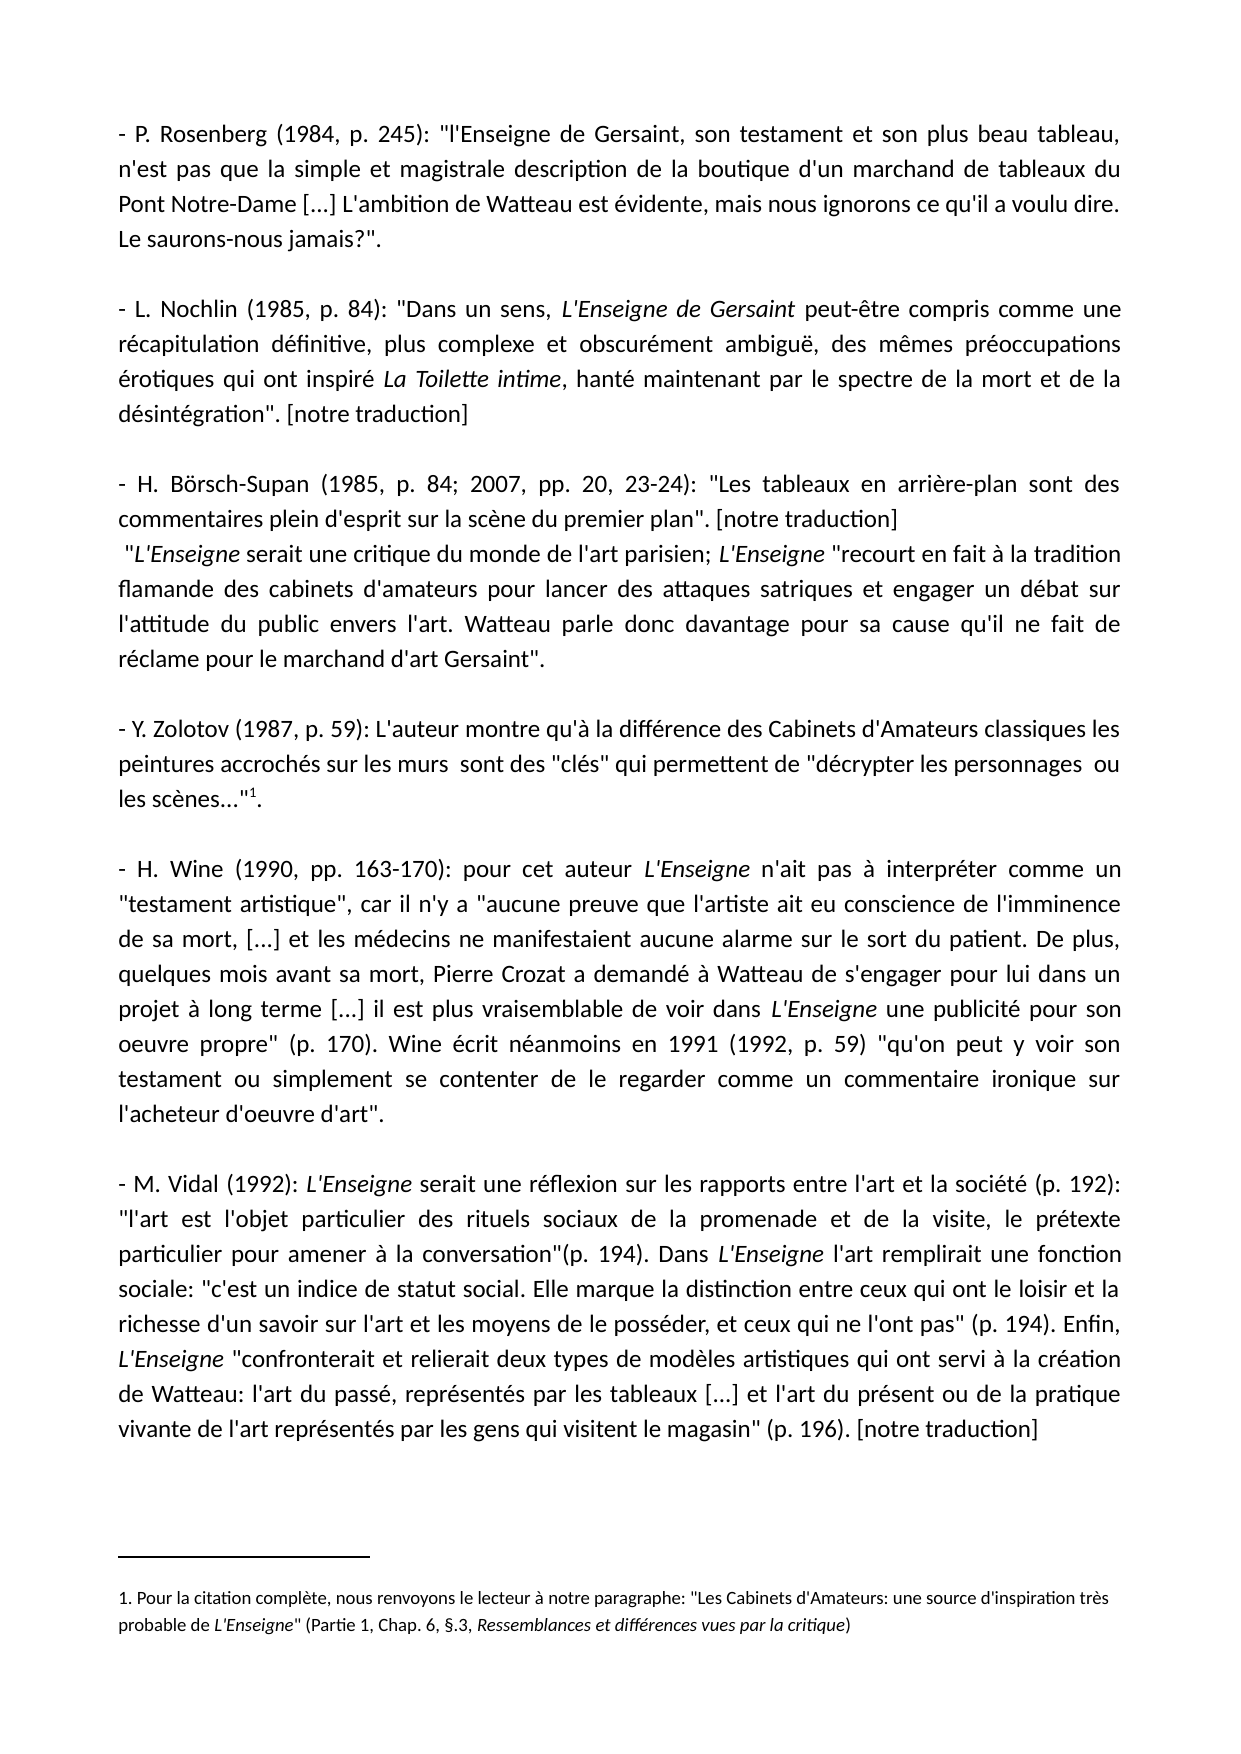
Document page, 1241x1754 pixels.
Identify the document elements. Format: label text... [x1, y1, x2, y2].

text - M. Vidal (1992): L'Enseigne serait une réflexion sur les rapports entre l'art et la société (p. 192): "l'art est l'objet particulier des rituels sociaux de la promenade et de la visite, le prétexte particulier pour amener à la conversation"(p. 194). Dans L'Enseigne l'art remplirait une fonction sociale: "c'est un indice de statut social. Elle marque la distinction entre ceux qui ont le loisir et la richesse d'un savoir sur l'art et les moyens de le posséder, et ceux qui ne l'ont pas" (p. 194). Enfin, L'Enseigne "confronterait et relierait deux types de modèles artistiques qui ont servi à la création de Watteau: l'art du passé, représentés par les tableaux [...] et l'art du présent ou de la pratique vivante de l'art représentés par les gens qui visitent le magasin" (p. 196). [notre traduction] [118, 1168, 1122, 1444]
text - Y. Zolotov (1987, p. 59): L'auteur montre qu'à la différence des Cabinets d'Amateurs classiques les peintures accrochés sur les murs sont des "clés" qui permettent de "décrypter les personnages ou les scènes...". [118, 713, 1122, 814]
text - H. Wine (1990, pp. 163-170): pour cet auteur L'Enseigne n'ait pas à interpréter comme un "testament artistique", car il n'y a "aucune preuve que l'artiste ait eu conscience de l'imminence de sa mort, [...] et les médecins ne manifestaient aucune alarme sur le sort du patient. De plus, quelques mois avant sa mort, Pierre Crozat a demandé à Watteau de s'engager pour lui dans un projet à long terme [...] il est plus vraisemblable de voir dans L'Enseigne une publicité pour son oeuvre propre" (p. 170). Wine écrit néanmoins en 1991 (1992, p. 59) "qu'on peut y voir son testament ou simplement se contenter de le regarder comme un commentaire ironique sur l'acheteur d'oeuvre d'art". [118, 853, 1122, 1129]
text - H. Börsch-Supan (1985, p. 84; 2007, pp. 20, 23-24): "Les tableaux en arrière-plan sont des commentaires plein d'esprit sur la scène du premier plan". [notre traduction] [118, 468, 1122, 534]
text "L'Enseigne serait une critique du monde de l'art parisien; L'Enseigne "recourt en fait à la tradition flamande des cabinets d'amateurs pour lancer des attaques satriques et engager un débat sur l'attitude du public envers l'art. Watteau parle donc davantage pour sa cause qu'il ne fait de réclame pour le marchand d'art Gersaint". [118, 538, 1122, 674]
text - P. Rosenberg (1984, p. 245): "l'Enseigne de Gersaint, son testament et son plus beau tableau, n'est pas que la simple et magistrale description de la boutique d'un marchand de tableaux du Pont Notre-Dame [...] L'ambition de Watteau est évidente, mais nous ignorons ce qu'il a voulu dire. Le saurons-nous jamais?". [118, 118, 1122, 254]
text - L. Nochlin (1985, p. 84): "Dans un sens, L'Enseigne de Gersaint peut-être compris comme une récapitulation définitive, plus complexe et obscurément ambiguë, des mêmes préoccupations érotiques qui ont inspiré La Toilette intime, hanté maintenant par le spectre de la mort et de la désintégration". [notre traduction] [118, 293, 1122, 429]
text . Pour la citation complète, nous renvoyons le lecteur à notre paragraphe: "Les Cabinets d'Amateurs: une source d'inspiration très probable de L'Enseigne" (Partie 1, Chap. 6, §.3, Ressemblances et différences vues par la critique) [118, 1587, 1122, 1636]
